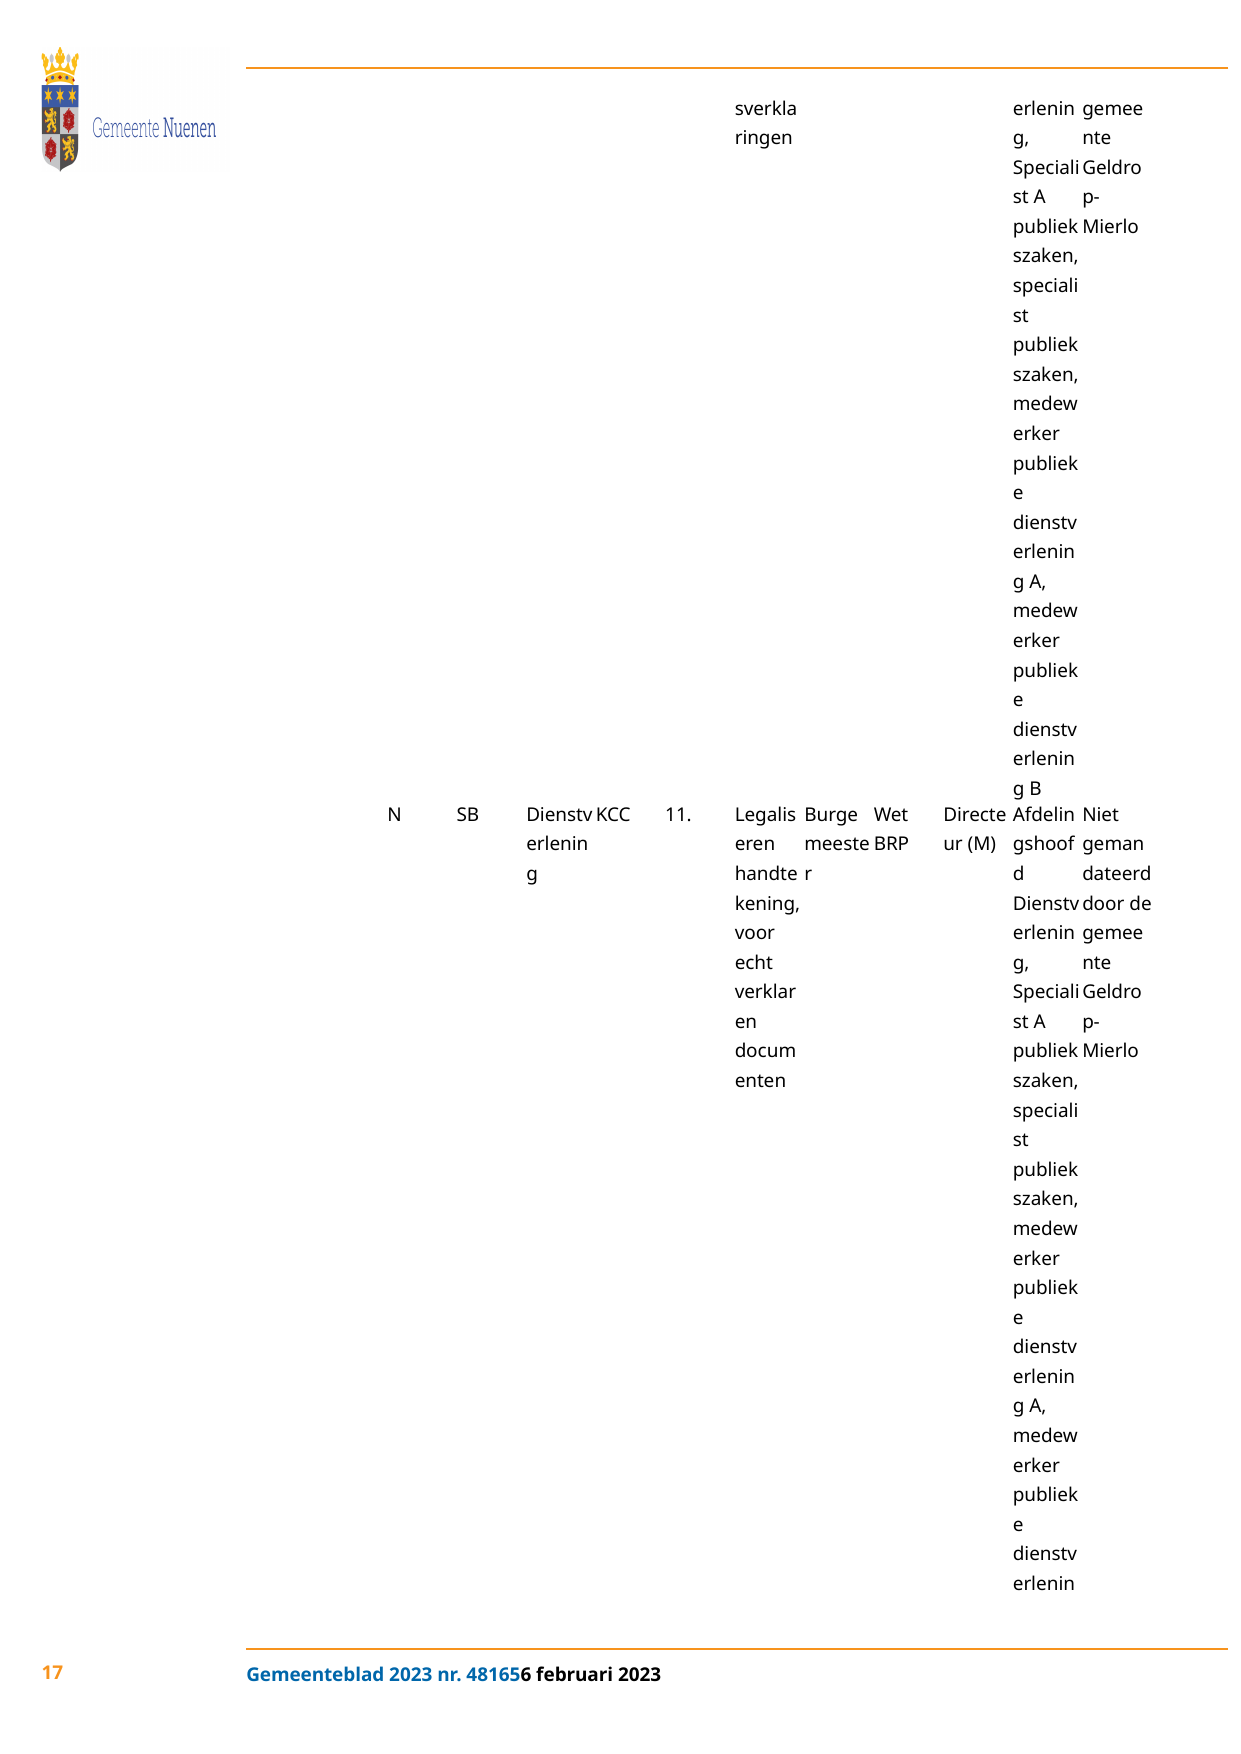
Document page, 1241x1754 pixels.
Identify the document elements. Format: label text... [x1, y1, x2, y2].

table_cell Niet gemandateerd door de gemeente Geldrop-Mierlo [1082, 801, 1152, 1596]
table_cell [248, 801, 317, 1596]
table_cell Wet BRP [874, 801, 943, 1596]
table_cell gemeente Geldrop-Mierlo [1082, 95, 1152, 801]
table_cell Legaliseren handtekening, voor echt verklaren documenten [735, 801, 804, 1596]
table_cell Kieswet [874, 95, 943, 801]
table_cell [318, 801, 387, 1596]
table_cell [318, 95, 387, 801]
table_cell erlening, Specialist A publiekszaken, specialist publiekszaken, medewerker publieke dienstverlening A, medewerker publieke dienstverlening B [1013, 95, 1082, 801]
table_cell Afdelingshoofd Dienstverlening, Specialist A publiekszaken, specialist publiekszaken, medewerker publieke dienstverlening A, medewerker publieke dienstverlenin [1013, 801, 1082, 1596]
table_cell Burgemeester [804, 801, 873, 1596]
table_cell SB [456, 801, 526, 1596]
table_cell Directeur (M) [943, 801, 1013, 1596]
table_cell Dienstverlening [526, 801, 596, 1596]
table_cell [526, 95, 596, 801]
picture [41, 47, 231, 172]
table_cell sverklaringen [735, 95, 804, 801]
table_cell Directeur (M) [943, 95, 1013, 801]
table_cell N [387, 801, 456, 1596]
table_cell [248, 95, 317, 801]
table_cell [665, 95, 734, 801]
table_cell [456, 95, 526, 801]
table_cell KCC [596, 801, 665, 1596]
table_cell [596, 95, 665, 801]
table_cell [804, 95, 873, 801]
table_cell 11. [665, 801, 734, 1596]
table_cell [387, 95, 456, 801]
